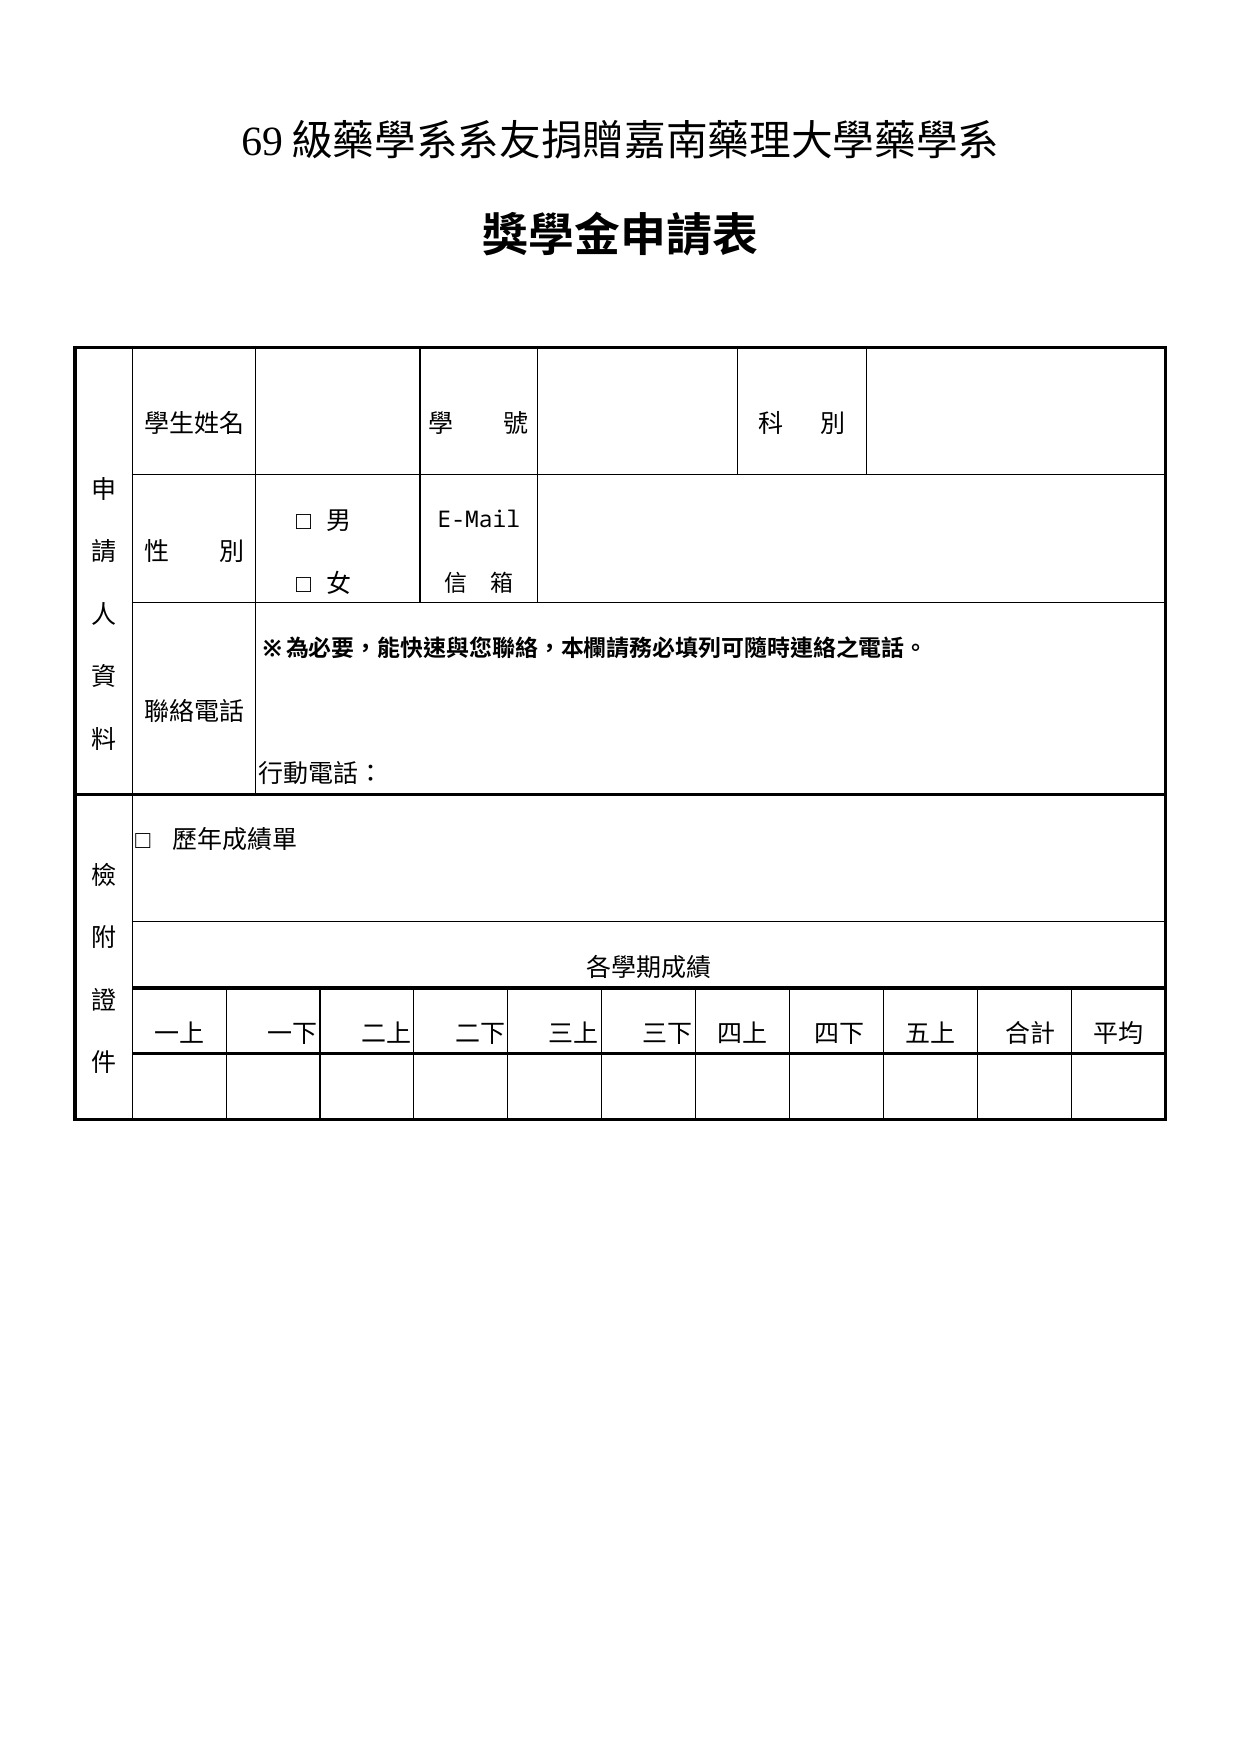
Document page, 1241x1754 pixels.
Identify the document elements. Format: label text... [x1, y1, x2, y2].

table_header [256, 349, 419, 474]
table_cell 一下 [227, 990, 319, 1052]
table_cell 一上 [133, 990, 226, 1052]
table_cell 平均 [1072, 990, 1164, 1052]
table_header 申 請 人 資 料 [77, 349, 132, 793]
table_header 學生姓名 [133, 349, 255, 474]
table_cell [602, 1055, 695, 1118]
table_cell 五上 [884, 990, 977, 1052]
table_cell 三下 [602, 990, 695, 1052]
table_header 學 號 [421, 349, 537, 474]
table_cell E-Mail 信 箱 [421, 475, 537, 602]
table_header [867, 349, 1164, 474]
table_header 科 別 [738, 349, 866, 474]
table_cell [508, 1055, 601, 1118]
table_cell [321, 1055, 413, 1118]
table_cell 聯絡電話 [133, 603, 255, 793]
text 69級藥學系系友捐贈嘉南藥理大學藥學系 [75, 96, 1165, 158]
table_cell [790, 1055, 883, 1118]
text 獎學金申請表 [75, 158, 1165, 283]
table_cell 檢 附 證 件 [77, 796, 132, 1118]
table_cell [538, 475, 1164, 602]
table_cell 三上 [508, 990, 601, 1052]
table_cell 四下 [790, 990, 883, 1052]
table_cell 四上 [696, 990, 789, 1052]
table_cell 二上 [321, 990, 413, 1052]
table_cell □ 男 □ 女 [256, 475, 419, 602]
table_cell [978, 1055, 1071, 1118]
table_cell [1072, 1055, 1164, 1118]
table_cell 合計 [978, 990, 1071, 1052]
table_header [538, 349, 737, 474]
table_cell 各學期成績 [133, 922, 1164, 986]
table_cell [884, 1055, 977, 1118]
table_cell [414, 1055, 507, 1118]
table_cell [227, 1055, 319, 1118]
table_cell 性 別 [133, 475, 255, 602]
table_cell 二下 [414, 990, 507, 1052]
table_cell [696, 1055, 789, 1118]
table_cell ※為必要，能快速與您聯絡，本欄請務必填列可隨時連絡之電話。 行動電話： [256, 603, 1164, 793]
table_cell 歷年成績單 [133, 796, 1164, 921]
table_cell [133, 1055, 226, 1118]
